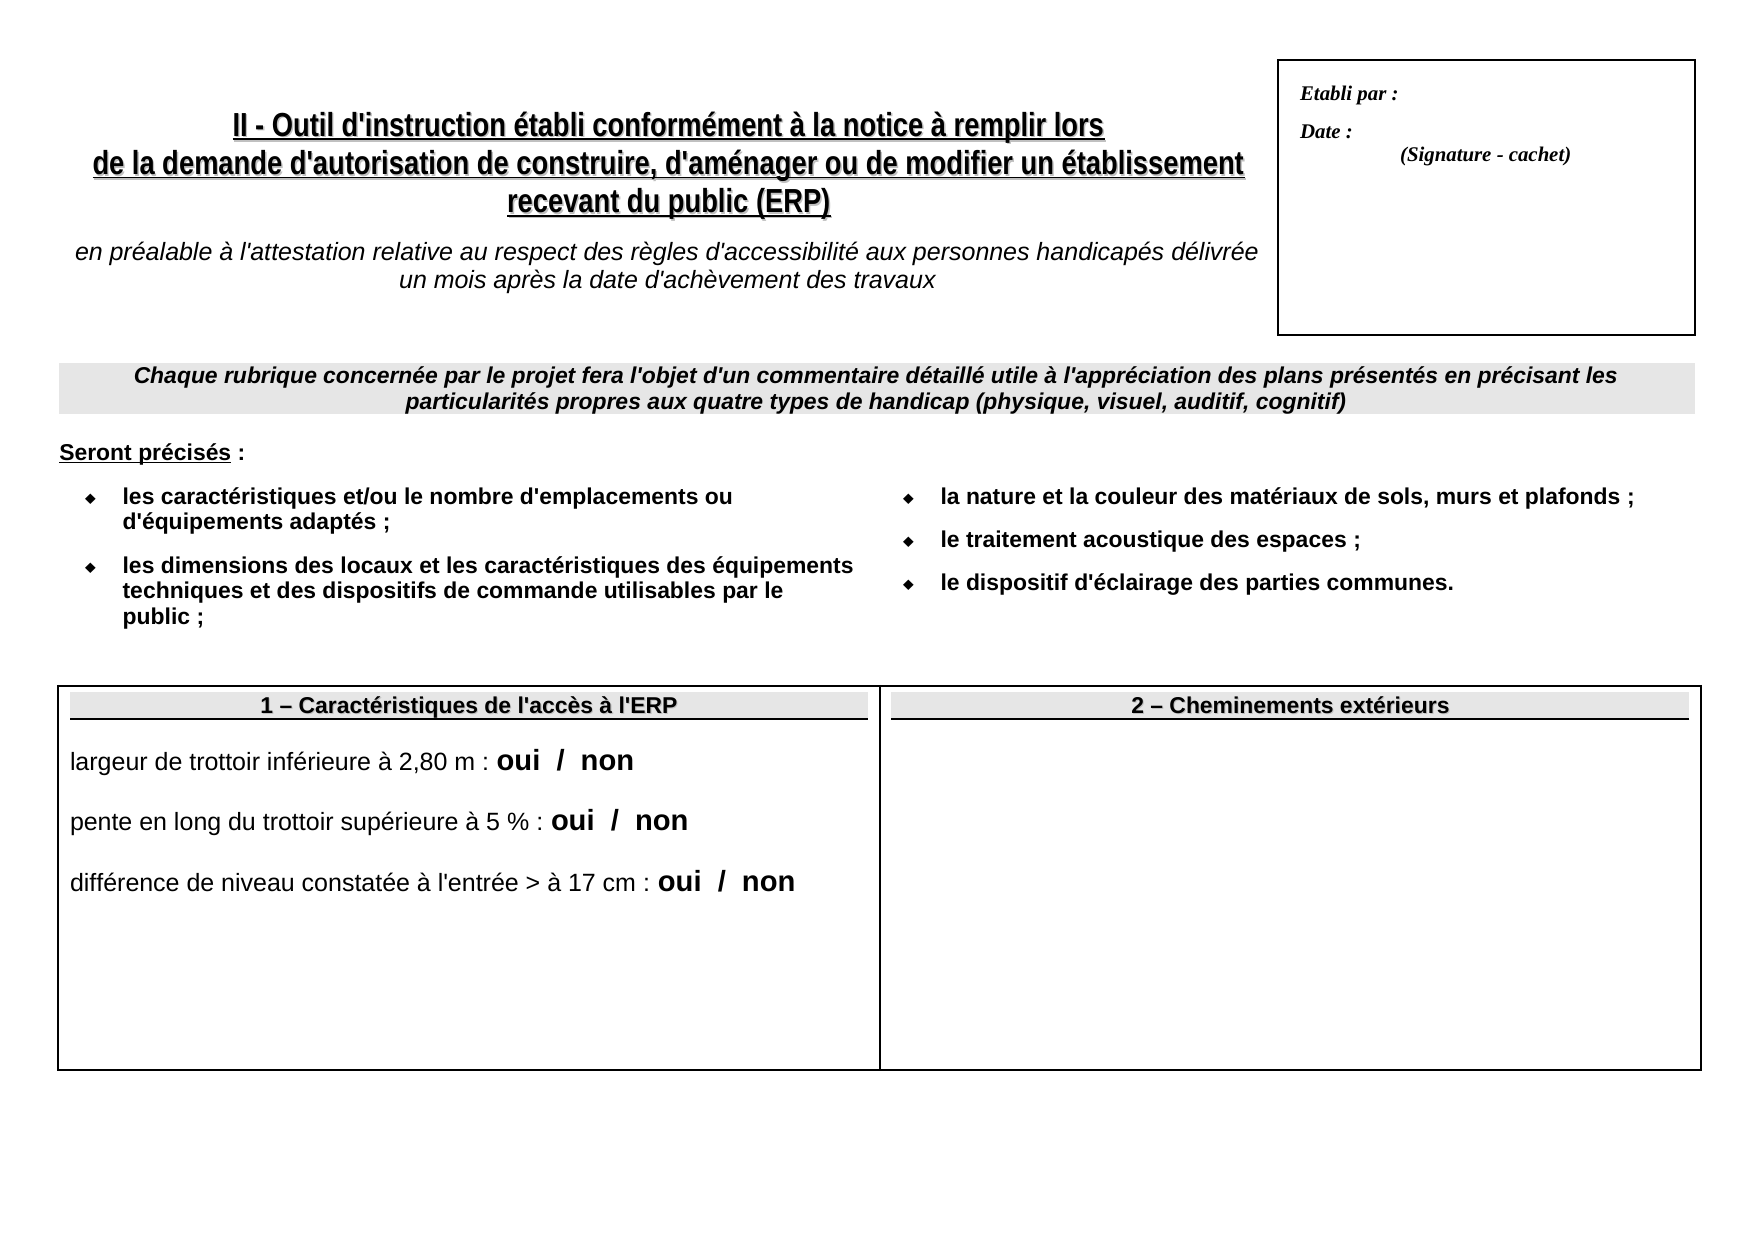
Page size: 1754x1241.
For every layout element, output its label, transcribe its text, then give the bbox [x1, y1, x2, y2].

table_header 1 – Caractéristiques de l'accès à l'ERP largeur de trottoir inférieure à 2,80 m : oui / non pente en long du trottoir supérieure à 5 % : oui / non différence de niveau constatée à l'entrée > à 17 cm : oui / non [59, 687, 879, 1068]
text Chaque rubrique concernée par le projet fera l'objet d'un commentaire détaillé utile à l'appréciation des plans présentés en précisant les particularités propres aux quatre types de handicap (physique, visuel, auditif, cognitif) [59, 363, 1695, 414]
table_header 2 – Cheminements extérieurs [881, 687, 1700, 1068]
list le dispositif d'éclairage des parties communes. [903, 570, 1683, 596]
table_header II - Outil d'instruction établi conformément à la notice à remplir lors de la demande d'autorisation de construire, d'aménager ou de modifier un établissement recevant du public (ERP) en préalable à l'attestation relative au respect des règles d'accessibilité aux personnes handicapés délivrée un mois après la date d'achèvement des travaux [59, 59, 1277, 333]
list les dimensions des locaux et les caractéristiques des équipements techniques et des dispositifs de commande utilisables par le public ; [85, 552, 865, 629]
list le traitement acoustique des espaces ; [903, 527, 1683, 552]
list la nature et la couleur des matériaux de sols, murs et plafonds ; [903, 483, 1683, 509]
list les caractéristiques et/ou le nombre d'emplacements ou d'équipements adaptés ; [85, 483, 865, 535]
table_header Etabli par : Date : (Signature - cachet) [1279, 61, 1694, 333]
text Seront précisés : [59, 440, 1695, 466]
